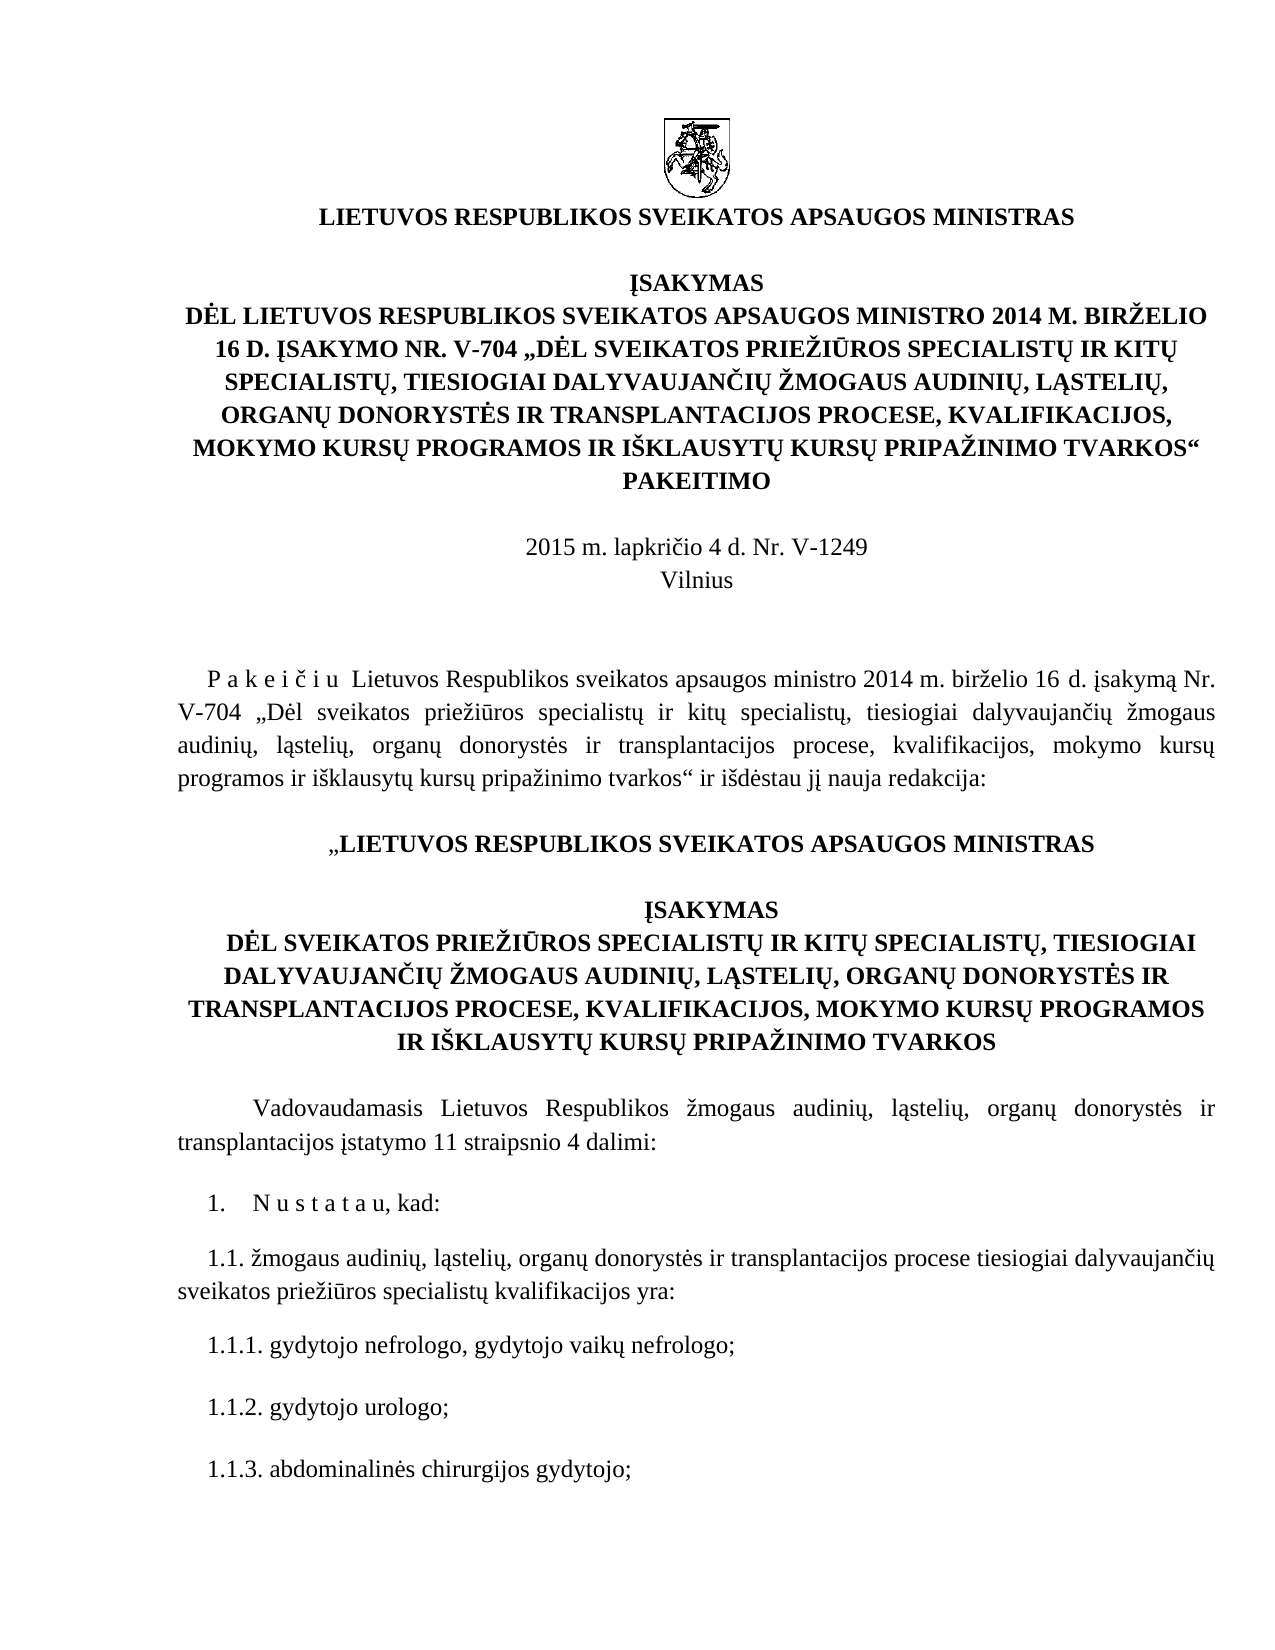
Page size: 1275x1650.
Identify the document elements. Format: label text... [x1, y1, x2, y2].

text DĖL LIETUVOS RESPUBLIKOS SVEIKATOS APSAUGOS MINISTRO 2014 M. BIRŽELIO 16 D. ĮSAKYMO NR. V-704 „DĖL SVEIKATOS PRIEŽIŪROS SPECIALISTŲ IR KITŲ SPECIALISTŲ, TIESIOGIAI DALYVAUJANČIŲ ŽMOGAUS AUDINIŲ, LĄSTELIŲ, ORGANŲ DONORYSTĖS IR TRANSPLANTACIJOS PROCESE, KVALIFIKACIJOS, MOKYMO KURSŲ PROGRAMOS IR IŠKLAUSYTŲ KURSŲ PRIPAŽINIMO TVARKOS“ PAKEITIMO [177, 301, 1216, 495]
text ĮSAKYMAS [177, 268, 1216, 297]
text 1.1.2. gydytojo urologo; [177, 1392, 1216, 1421]
text 1.1.1. gydytojo nefrologo, gydytojo vaikų nefrologo; [177, 1331, 1216, 1359]
text ĮSAKYMAS [177, 895, 1216, 924]
text 1.1. žmogaus audinių, ląstelių, organų donorystės ir transplantacijos procese tiesiogiai dalyvaujančių sveikatos priežiūros specialistų kvalifikacijos yra: [177, 1243, 1216, 1305]
text Vadovaudamasis Lietuvos Respublikos žmogaus audinių, ląstelių, organų donorystės ir transplantacijos įstatymo 11 straipsnio 4 dalimi: [177, 1093, 1216, 1155]
text „LIETUVOS RESPUBLIKOS SVEIKATOS APSAUGOS ministras [177, 829, 1216, 858]
text dėl sveikatos priežiūros specialistų ir kitų specialistų, tiesiogiai dalyvaujančių žmogaus audinių, ląstelių, organų donorystės ir transplantacijos procese, kvalifikacijos, mokymo kursų programos ir išklausytų kursų pripažinimo tvarkos [177, 928, 1216, 1056]
text LIETUVOS RESPUBLIKOS SVEIKATOS APSAUGOS ministras [177, 202, 1216, 231]
text Vilnius [177, 565, 1216, 594]
text 2015 m. lapkričio 4 d. Nr. V-1249 [177, 532, 1216, 561]
text 1.1.3. abdominalinės chirurgijos gydytojo; [177, 1454, 1216, 1483]
text P a k e i č i u Lietuvos Respublikos sveikatos apsaugos ministro 2014 m. birželio 16 d. įsakymą Nr. V-704 „Dėl sveikatos priežiūros specialistų ir kitų specialistų, tiesiogiai dalyvaujančių žmogaus audinių, ląstelių, organų donorystės ir transplantacijos procese, kvalifikacijos, mokymo kursų programos ir išklausytų kursų pripažinimo tvarkos“ ir išdėstau jį nauja redakcija: [177, 664, 1216, 792]
text 1. N u s t a t a u, kad: [177, 1188, 1216, 1217]
